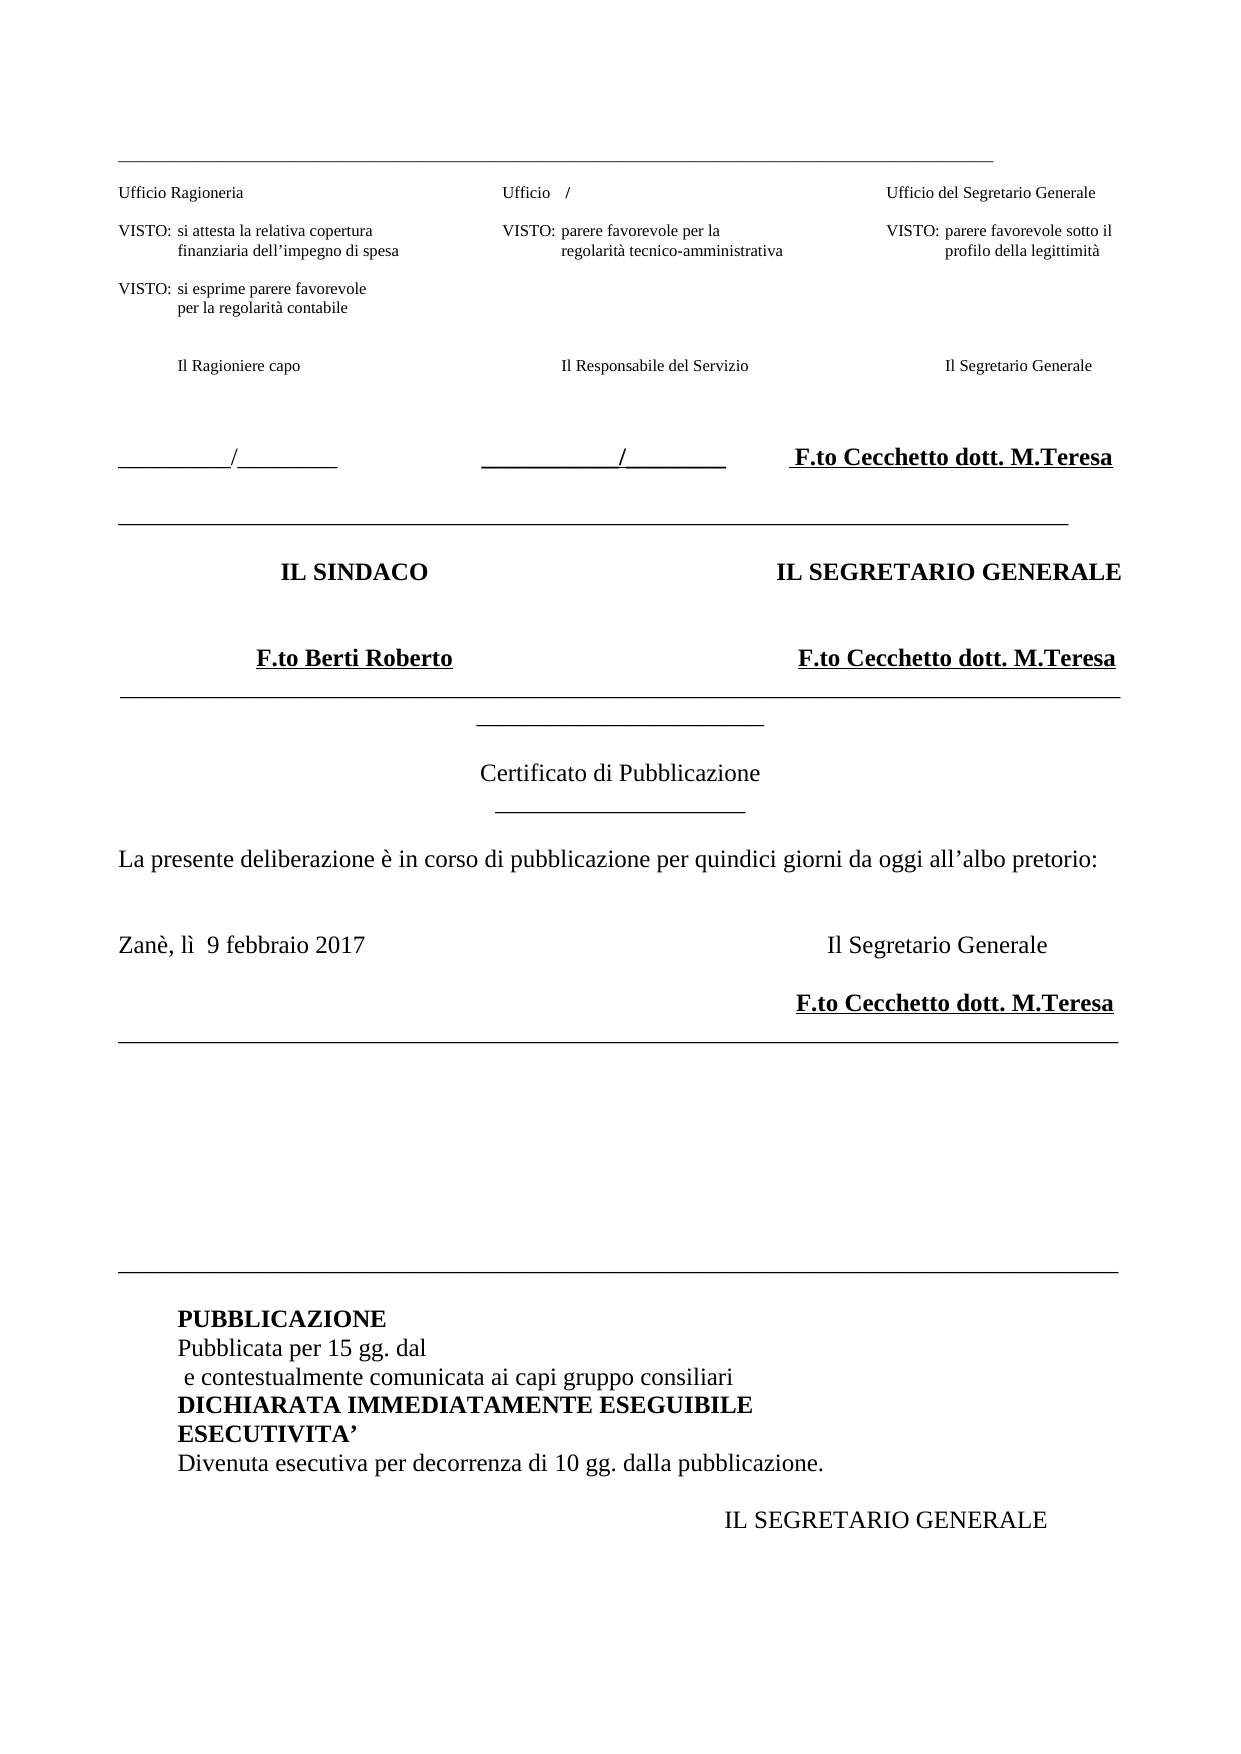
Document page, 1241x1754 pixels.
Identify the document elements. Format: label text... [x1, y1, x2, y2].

text _______________________________________________________________________________________________________ [118, 672, 1122, 729]
text DICHIARATA IMMEDIATAMENTE ESEGUIBILE [118, 1390, 1122, 1419]
text Il Ragioniere capo Il Responsabile del Servizio Il Segretario Generale [118, 336, 1122, 379]
text finanziaria dell’impegno di spesa regolarità tecnico-amministrativa profilo della legittimità [118, 240, 1122, 259]
text ____________________ [118, 787, 1122, 815]
text per la regolarità contabile [118, 298, 1122, 317]
text _________________________________________________________________________________________________________ [118, 144, 1122, 164]
text VISTO: si esprime parere favorevole [118, 279, 1122, 298]
text F.to Cecchetto dott. M.Teresa ________________________________________________________________________________ [118, 988, 1122, 1045]
text ____________________________________________________________________________ [118, 499, 1122, 528]
text Ufficio Ragioneria Ufficio / Ufficio del Segretario Generale [118, 183, 1122, 202]
text ________________________________________________________________________________ [118, 1247, 1122, 1275]
text Divenuta esecutiva per decorrenza di 10 gg. dalla pubblicazione. [118, 1448, 1122, 1477]
text F.to Berti Roberto F.to Cecchetto dott. M.Teresa [118, 643, 1122, 672]
text La presente deliberazione è in corso di pubblicazione per quindici giorni da oggi all’albo pretorio: [118, 844, 1122, 873]
text IL SEGRETARIO GENERALE [118, 1505, 1122, 1534]
text Zanè, lì 9 febbraio 2017 Il Segretario Generale [118, 930, 1122, 959]
text ESECUTIVITA’ [118, 1419, 1122, 1448]
text IL SINDACO IL SEGRETARIO GENERALE [118, 557, 1122, 585]
text PUBBLICAZIONE [118, 1304, 1122, 1333]
text e contestualmente comunicata ai capi gruppo consiliari [118, 1362, 1122, 1390]
text VISTO: si attesta la relativa copertura VISTO: parere favorevole per la VISTO: parere favorevole sotto il [118, 221, 1122, 240]
text _________/________ ___________/________ F.to Cecchetto dott. M.Teresa [118, 442, 1122, 470]
text Certificato di Pubblicazione [118, 758, 1122, 787]
text Pubblicata per 15 gg. dal [118, 1333, 1122, 1362]
